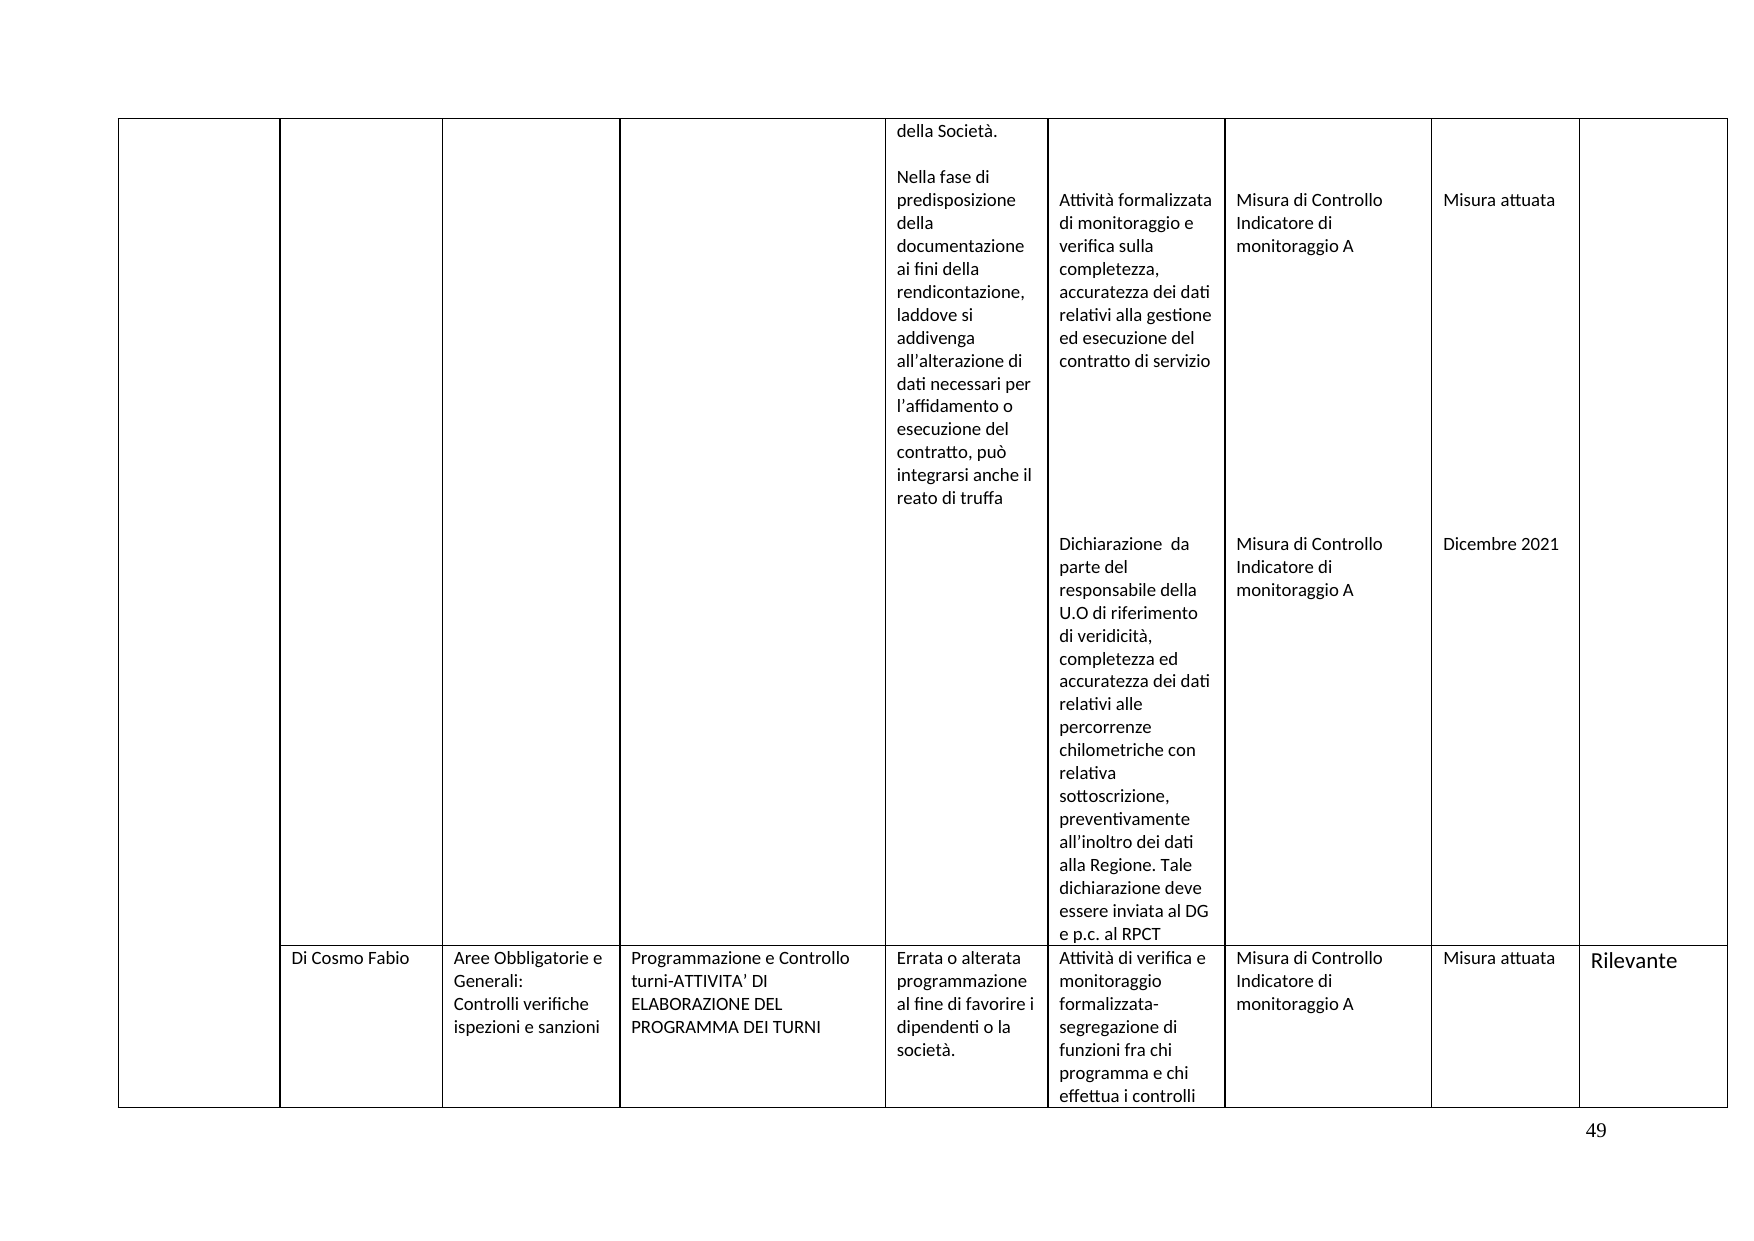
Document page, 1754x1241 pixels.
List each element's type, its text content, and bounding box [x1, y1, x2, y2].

table_cell della Società. Nella fase di predisposizione della documentazione ai fini della rendicontazione, laddove si addivenga all’alterazione di dati necessari per l’affidamento o esecuzione del contratto, può integrarsi anche il reato di truffa [886, 119, 1047, 945]
table_cell [119, 119, 279, 1107]
table_cell [281, 119, 442, 945]
table_cell Errata o alterata programmazione al fine di favorire i dipendenti o la società. [886, 946, 1047, 1107]
table_cell Misura di Controllo Indicatore di monitoraggio A [1226, 946, 1431, 1107]
table_cell Misura attuata [1432, 946, 1579, 1107]
table_cell [443, 119, 619, 945]
table_cell Programmazione e Controllo turni-ATTIVITA’ DI ELABORAZIONE DEL PROGRAMMA DEI TURNI [621, 946, 885, 1107]
table_cell Misura attuata Dicembre 2021 [1432, 119, 1579, 945]
table_cell [621, 119, 885, 945]
table_cell Attività di verifica e monitoraggio formalizzata-segregazione di funzioni fra chi programma e chi effettua i controlli [1049, 946, 1224, 1107]
table_cell Misura di Controllo Indicatore di monitoraggio A Misura di Controllo Indicatore di monitoraggio A [1226, 119, 1431, 945]
table_cell Di Cosmo Fabio [281, 946, 442, 1107]
table_cell Rilevante [1580, 946, 1727, 1107]
table_cell Aree Obbligatorie e Generali: Controlli verifiche ispezioni e sanzioni [443, 946, 619, 1107]
table_cell [1580, 119, 1727, 945]
table_cell Attività formalizzata di monitoraggio e verifica sulla completezza, accuratezza dei dati relativi alla gestione ed esecuzione del contratto di servizio Dichiarazione da parte del responsabile della U.O di riferimento di veridicità, completezza ed accuratezza dei dati relativi alle percorrenze chilometriche con relativa sottoscrizione, preventivamente all’inoltro dei dati alla Regione. Tale dichiarazione deve essere inviata al DG e p.c. al RPCT [1049, 119, 1224, 945]
